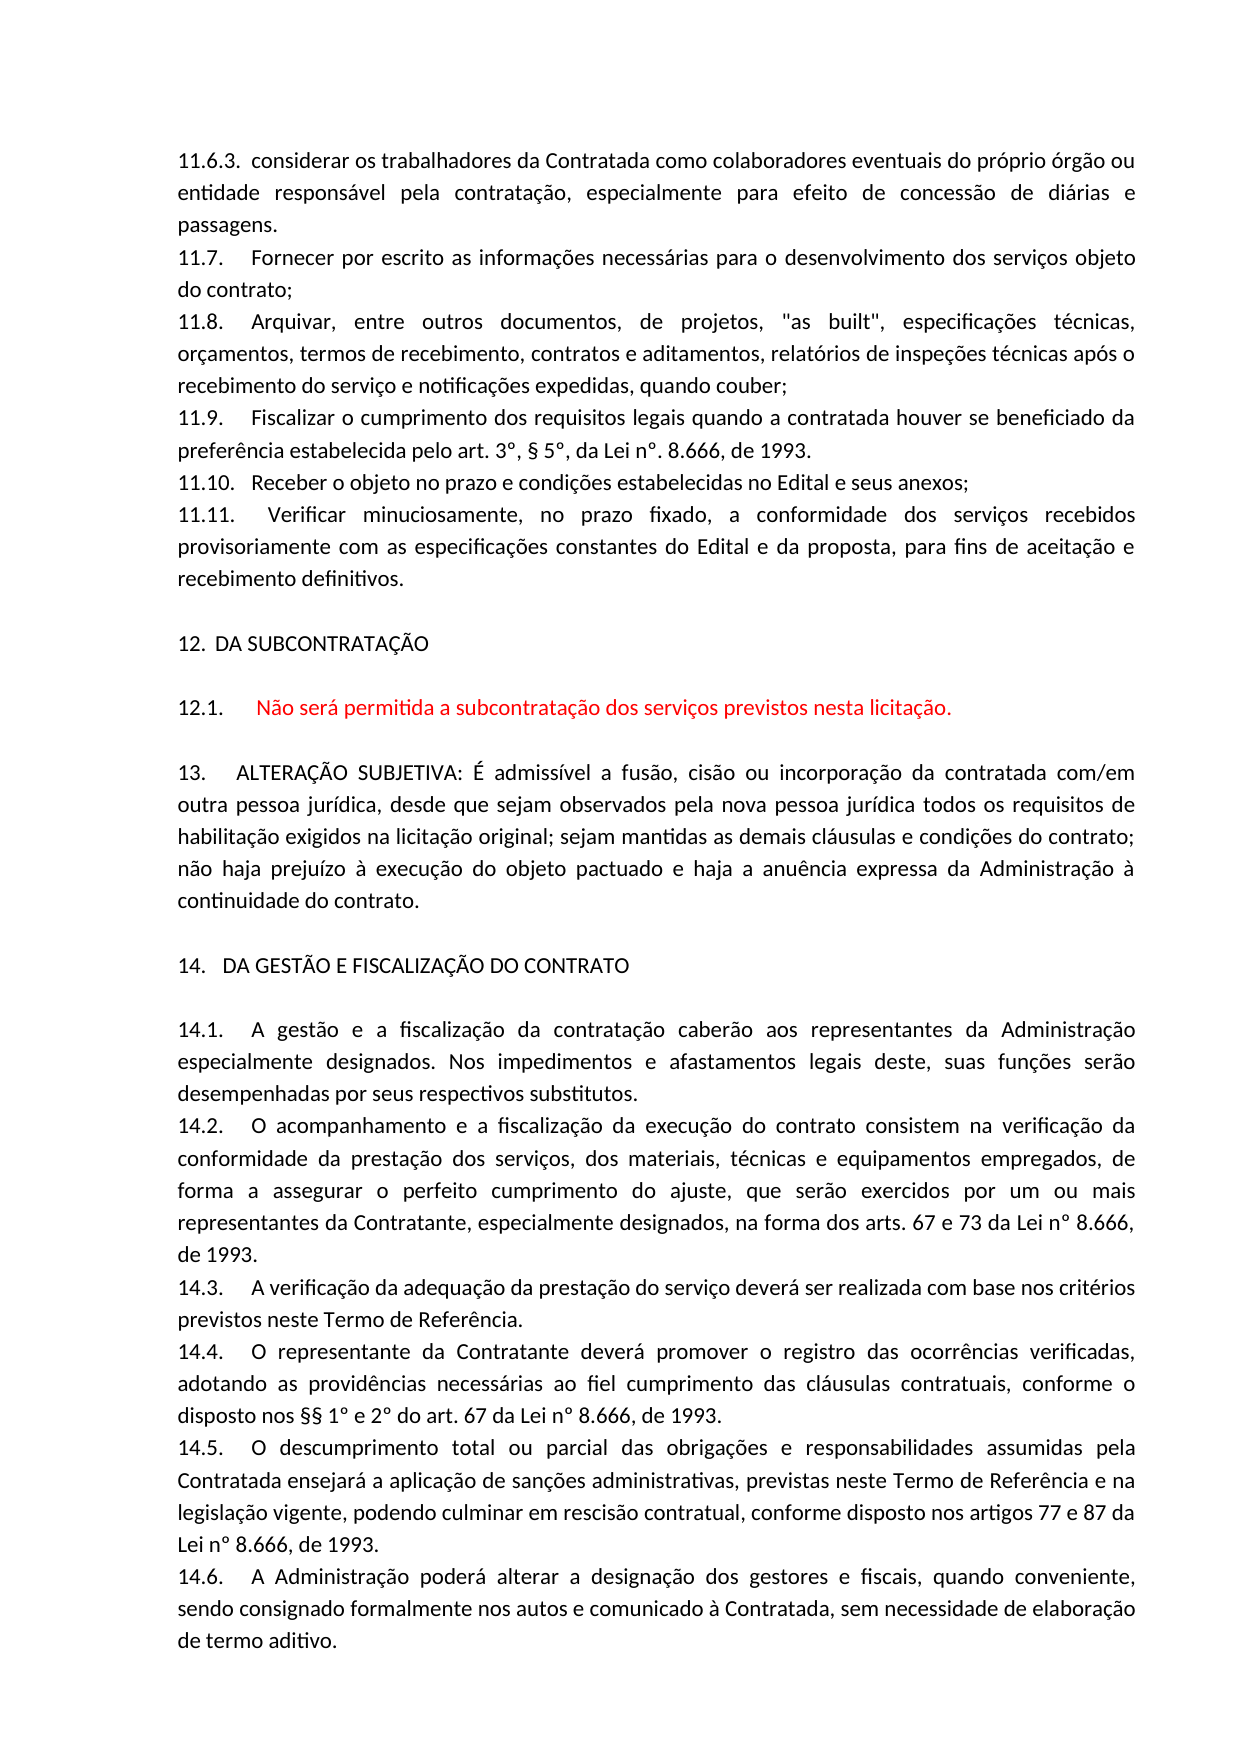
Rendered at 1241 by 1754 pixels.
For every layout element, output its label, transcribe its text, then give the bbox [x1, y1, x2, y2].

list O descumprimento total ou parcial das obrigações e responsabilidades assumidas pela Contratada ensejará a aplicação de sanções administrativas, previstas neste Termo de Referência e na legislação vigente, podendo culminar em rescisão contratual, conforme disposto nos artigos 77 e 87 da Lei nº 8.666, de 1993. [177, 1433, 1137, 1558]
list DA GESTÃO E FISCALIZAÇÃO DO CONTRATO [177, 951, 1137, 979]
list Arquivar, entre outros documentos, de projetos, "as built", especificações técnicas, orçamentos, termos de recebimento, contratos e aditamentos, relatórios de inspeções técnicas após o recebimento do serviço e notificações expedidas, quando couber; [177, 307, 1137, 399]
list Fiscalizar o cumprimento dos requisitos legais quando a contratada houver se beneficiado da preferência estabelecida pelo art. 3º, § 5º, da Lei nº. 8.666, de 1993. [177, 403, 1137, 464]
list Fornecer por escrito as informações necessárias para o desenvolvimento dos serviços objeto do contrato; [177, 243, 1137, 303]
list Não será permitida a subcontratação dos serviços previstos nesta licitação. [177, 693, 1137, 721]
list DA SUBCONTRATAÇÃO [177, 629, 1137, 657]
list O acompanhamento e a fiscalização da execução do contrato consistem na verificação da conformidade da prestação dos serviços, dos materiais, técnicas e equipamentos empregados, de forma a assegurar o perfeito cumprimento do ajuste, que serão exercidos por um ou mais representantes da Contratante, especialmente designados, na forma dos arts. 67 e 73 da Lei nº 8.666, de 1993. [177, 1112, 1137, 1268]
list O representante da Contratante deverá promover o registro das ocorrências verificadas, adotando as providências necessárias ao fiel cumprimento das cláusulas contratuais, conforme o disposto nos §§ 1º e 2º do art. 67 da Lei nº 8.666, de 1993. [177, 1337, 1137, 1429]
list Receber o objeto no prazo e condições estabelecidas no Edital e seus anexos; [177, 468, 1137, 496]
list A gestão e a fiscalização da contratação caberão aos representantes da Administração especialmente designados. Nos impedimentos e afastamentos legais deste, suas funções serão desempenhadas por seus respectivos substitutos. [177, 1015, 1137, 1107]
list A verificação da adequação da prestação do serviço deverá ser realizada com base nos critérios previstos neste Termo de Referência. [177, 1273, 1137, 1333]
list considerar os trabalhadores da Contratada como colaboradores eventuais do próprio órgão ou entidade responsável pela contratação, especialmente para efeito de concessão de diárias e passagens. [177, 146, 1137, 238]
list ALTERAÇÃO SUBJETIVA: É admissível a fusão, cisão ou incorporação da contratada com/em outra pessoa jurídica, desde que sejam observados pela nova pessoa jurídica todos os requisitos de habilitação exigidos na licitação original; sejam mantidas as demais cláusulas e condições do contrato; não haja prejuízo à execução do objeto pactuado e haja a anuência expressa da Administração à continuidade do contrato. [177, 758, 1137, 914]
list Verificar minuciosamente, no prazo fixado, a conformidade dos serviços recebidos provisoriamente com as especificações constantes do Edital e da proposta, para fins de aceitação e recebimento definitivos. [177, 500, 1137, 592]
list A Administração poderá alterar a designação dos gestores e fiscais, quando conveniente, sendo consignado formalmente nos autos e comunicado à Contratada, sem necessidade de elaboração de termo aditivo. [177, 1562, 1137, 1655]
